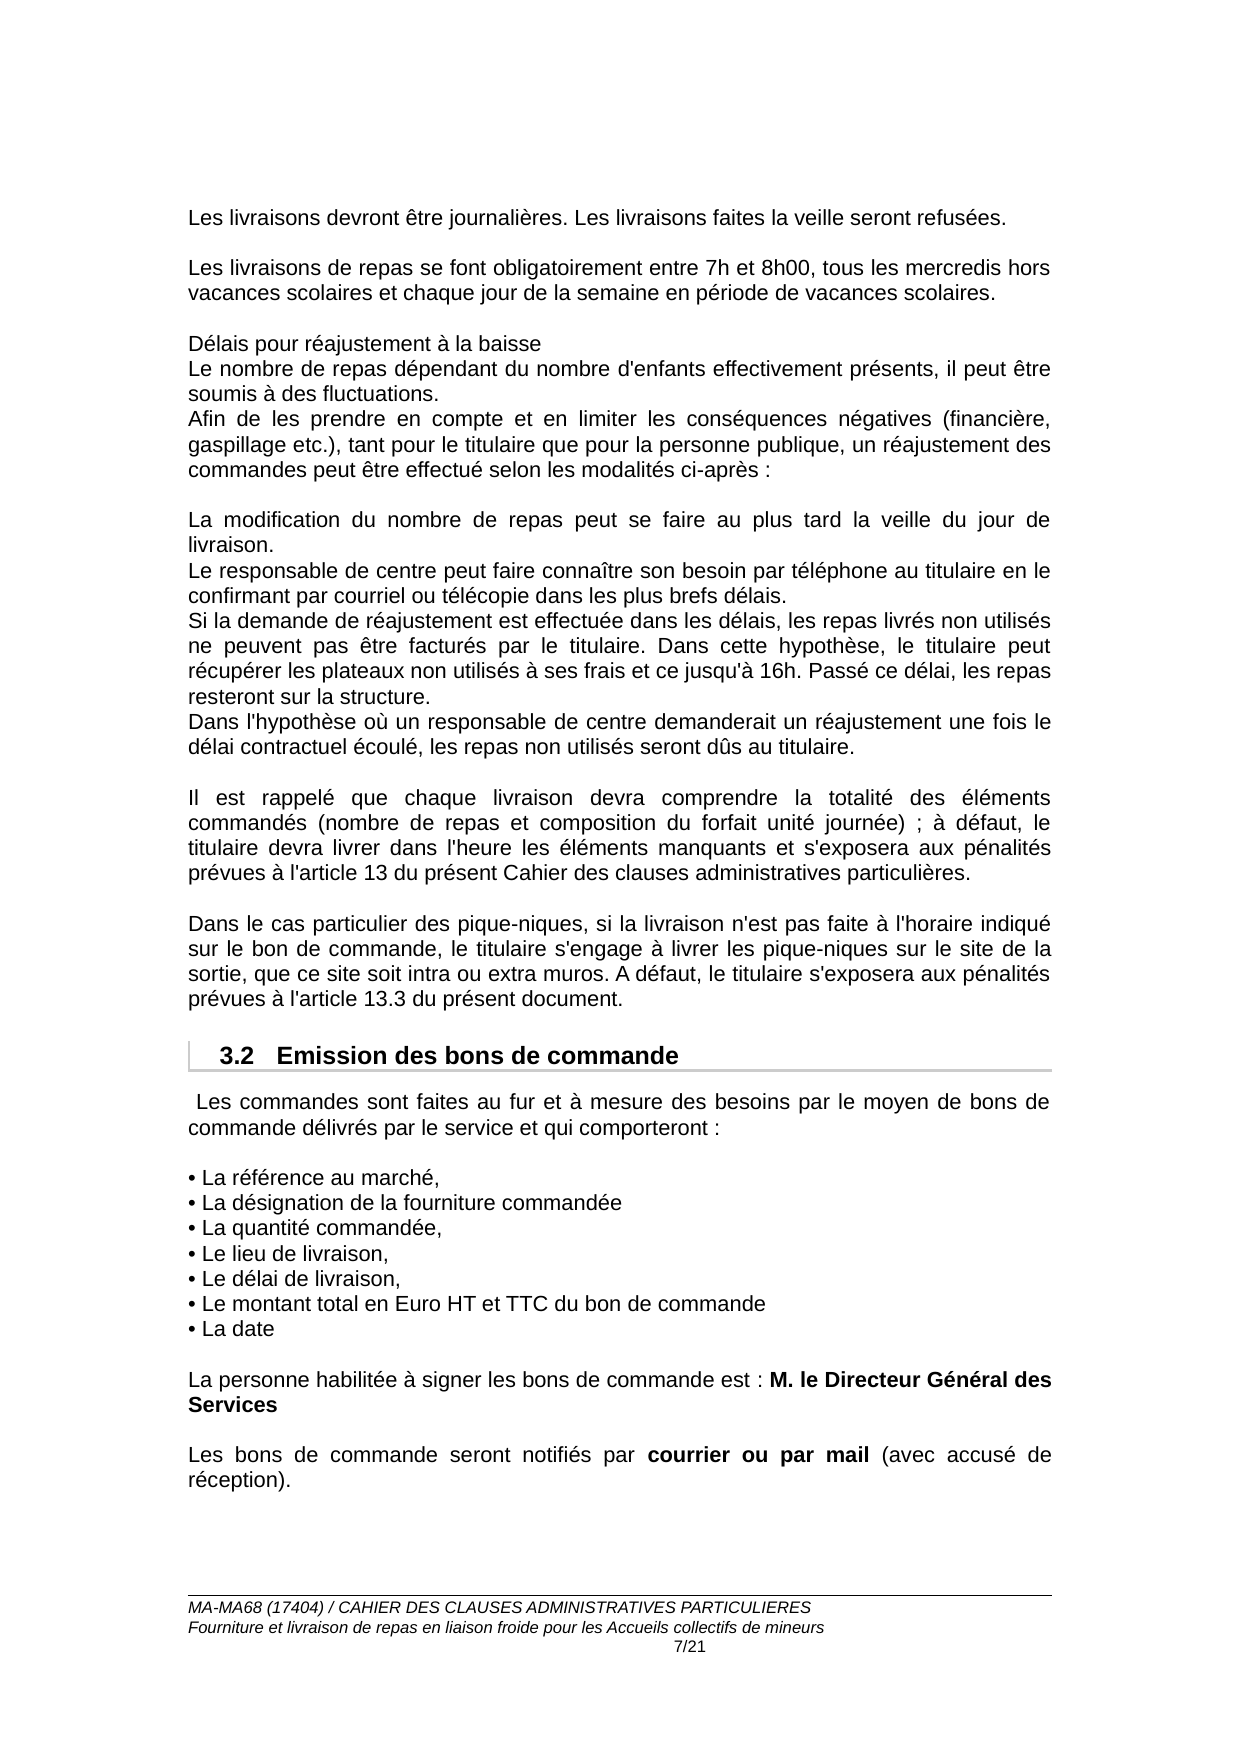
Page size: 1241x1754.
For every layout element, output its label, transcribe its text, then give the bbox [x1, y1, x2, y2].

text Le nombre de repas dépendant du nombre d'enfants effectivement présents, il peut être soumis à des fluctuations. [188, 356, 1052, 406]
text Les livraisons de repas se font obligatoirement entre 7h et 8h00, tous les mercredis hors vacances scolaires et chaque jour de la semaine en période de vacances scolaires. [188, 255, 1052, 305]
text • Le délai de livraison, [188, 1266, 1052, 1291]
text Il est rappelé que chaque livraison devra comprendre la totalité des éléments commandés (nombre de repas et composition du forfait unité journée) ; à défaut, le titulaire devra livrer dans l'heure les éléments manquants et s'exposera aux pénalités prévues à l'article 13 du présent Cahier des clauses administratives particulières. [188, 784, 1052, 885]
text Afin de les prendre en compte et en limiter les conséquences négatives (financière, gaspillage etc.), tant pour le titulaire que pour la personne publique, un réajustement des commandes peut être effectué selon les modalités ci-après : [188, 406, 1052, 482]
text Les commandes sont faites au fur et à mesure des besoins par le moyen de bons de commande délivrés par le service et qui comporteront : [188, 1089, 1052, 1140]
text Les bons de commande seront notifiés par courrier ou par mail (avec accusé de réception). [188, 1442, 1052, 1493]
subtitle Emission des bons de commande [190, 1041, 1052, 1069]
text • La référence au marché, [188, 1165, 1052, 1190]
text • La désignation de la fourniture commandée [188, 1190, 1052, 1215]
text Dans le cas particulier des pique-niques, si la livraison n'est pas faite à l'horaire indiqué sur le bon de commande, le titulaire s'engage à livrer les pique-niques sur le site de la sortie, que ce site soit intra ou extra muros. A défaut, le titulaire s'exposera aux pénalités prévues à l'article 13.3 du présent document. [188, 910, 1052, 1011]
text Dans l'hypothèse où un responsable de centre demanderait un réajustement une fois le délai contractuel écoulé, les repas non utilisés seront dûs au titulaire. [188, 709, 1052, 759]
text La modification du nombre de repas peut se faire au plus tard la veille du jour de livraison. [188, 507, 1052, 557]
text Le responsable de centre peut faire connaître son besoin par téléphone au titulaire en le confirmant par courriel ou télécopie dans les plus brefs délais. [188, 557, 1052, 608]
text • Le lieu de livraison, [188, 1241, 1052, 1266]
text Délais pour réajustement à la baisse [188, 331, 1052, 356]
text • La quantité commandée, [188, 1215, 1052, 1241]
text • Le montant total en Euro HT et TTC du bon de commande [188, 1291, 1052, 1316]
text Si la demande de réajustement est effectuée dans les délais, les repas livrés non utilisés ne peuvent pas être facturés par le titulaire. Dans cette hypothèse, le titulaire peut récupérer les plateaux non utilisés à ses frais et ce jusqu'à 16h. Passé ce délai, les repas resteront sur la structure. [188, 608, 1052, 709]
text • La date [188, 1316, 1052, 1341]
text Les livraisons devront être journalières. Les livraisons faites la veille seront refusées. [188, 204, 1052, 230]
text La personne habilitée à signer les bons de commande est : M. le Directeur Général des Services [188, 1367, 1052, 1417]
